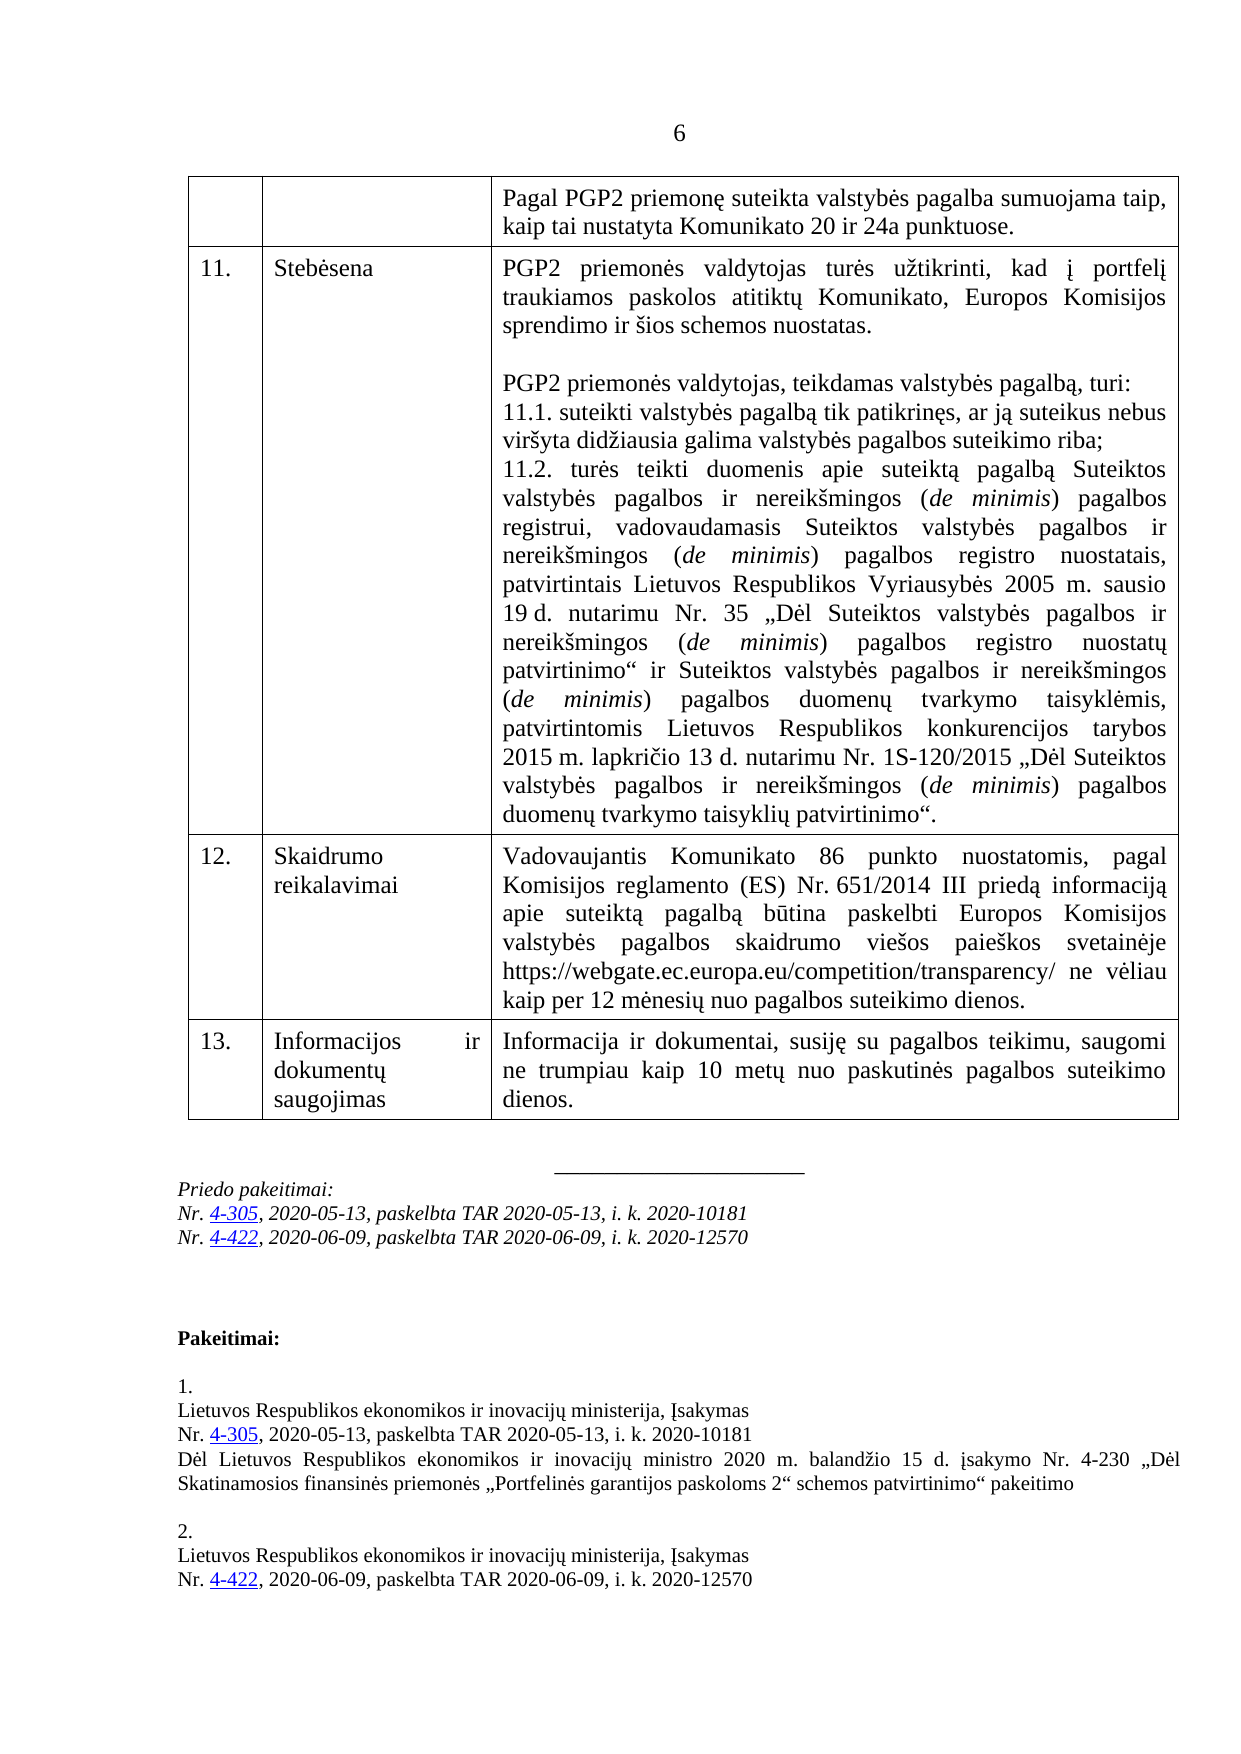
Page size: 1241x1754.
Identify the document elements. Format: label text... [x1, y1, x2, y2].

table_cell [189, 177, 262, 246]
text 2. [177, 1519, 1181, 1543]
table_cell Stebėsena [263, 247, 491, 834]
table_cell [263, 177, 491, 246]
text Pakeitimai: [177, 1326, 1181, 1350]
text ____________________ [177, 1148, 1181, 1177]
text Nr. 4-422, 2020-06-09, paskelbta TAR 2020-06-09, i. k. 2020-12570 [177, 1225, 1181, 1249]
text Nr. 4-305, 2020-05-13, paskelbta TAR 2020-05-13, i. k. 2020-10181 [177, 1201, 1181, 1225]
table_cell 11. [189, 247, 262, 834]
text Nr. 4-422, 2020-06-09, paskelbta TAR 2020-06-09, i. k. 2020-12570 [177, 1567, 1181, 1591]
table_cell Informacijos ir dokumentų saugojimas [263, 1020, 491, 1118]
table_cell Skaidrumo reikalavimai [263, 835, 491, 1019]
table_cell 13. [189, 1020, 262, 1118]
table_cell Informacija ir dokumentai, susiję su pagalbos teikimu, saugomi ne trumpiau kaip 10 metų nuo paskutinės pagalbos suteikimo dienos. [492, 1020, 1178, 1118]
text Dėl Lietuvos Respublikos ekonomikos ir inovacijų ministro 2020 m. balandžio 15 d. įsakymo Nr. 4-230 „Dėl Skatinamosios finansinės priemonės „Portfelinės garantijos paskoloms 2“ schemos patvirtinimo“ pakeitimo [177, 1446, 1181, 1494]
table_cell 12. [189, 835, 262, 1019]
text Lietuvos Respublikos ekonomikos ir inovacijų ministerija, Įsakymas [177, 1398, 1181, 1422]
text Priedo pakeitimai: [177, 1177, 1181, 1201]
text Nr. 4-305, 2020-05-13, paskelbta TAR 2020-05-13, i. k. 2020-10181 [177, 1422, 1181, 1446]
text 1. [177, 1374, 1181, 1398]
table_cell PGP2 priemonės valdytojas turės užtikrinti, kad į portfelį traukiamos paskolos atitiktų Komunikato, Europos Komisijos sprendimo ir šios schemos nuostatas. PGP2 priemonės valdytojas, teikdamas valstybės pagalbą, turi: 11.1. suteikti valstybės pagalbą tik patikrinęs, ar ją suteikus nebus viršyta didžiausia galima valstybės pagalbos suteikimo riba; 11.2. turės teikti duomenis apie suteiktą pagalbą Suteiktos valstybės pagalbos ir nereikšmingos (de minimis) pagalbos registrui, vadovaudamasis Suteiktos valstybės pagalbos ir nereikšmingos (de minimis) pagalbos registro nuostatais, patvirtintais Lietuvos Respublikos Vyriausybės 2005 m. sausio 19 d. nutarimu Nr. 35 „Dėl Suteiktos valstybės pagalbos ir nereikšmingos (de minimis) pagalbos registro nuostatų patvirtinimo“ ir Suteiktos valstybės pagalbos ir nereikšmingos (de minimis) pagalbos duomenų tvarkymo taisyklėmis, patvirtintomis Lietuvos Respublikos konkurencijos tarybos 2015 m. lapkričio 13 d. nutarimu Nr. 1S-120/2015 „Dėl Suteiktos valstybės pagalbos ir nereikšmingos (de minimis) pagalbos duomenų tvarkymo taisyklių patvirtinimo“. [492, 247, 1178, 834]
table_cell Pagal PGP2 priemonę suteikta valstybės pagalba sumuojama taip, kaip tai nustatyta Komunikato 20 ir 24a punktuose. [492, 177, 1178, 246]
table_cell Vadovaujantis Komunikato 86 punkto nuostatomis, pagal Komisijos reglamento (ES) Nr. 651/2014 III priedą informaciją apie suteiktą pagalbą būtina paskelbti Europos Komisijos valstybės pagalbos skaidrumo viešos paieškos svetainėje https://webgate.ec.europa.eu/competition/transparency/ ne vėliau kaip per 12 mėnesių nuo pagalbos suteikimo dienos. [492, 835, 1178, 1019]
text Lietuvos Respublikos ekonomikos ir inovacijų ministerija, Įsakymas [177, 1543, 1181, 1567]
